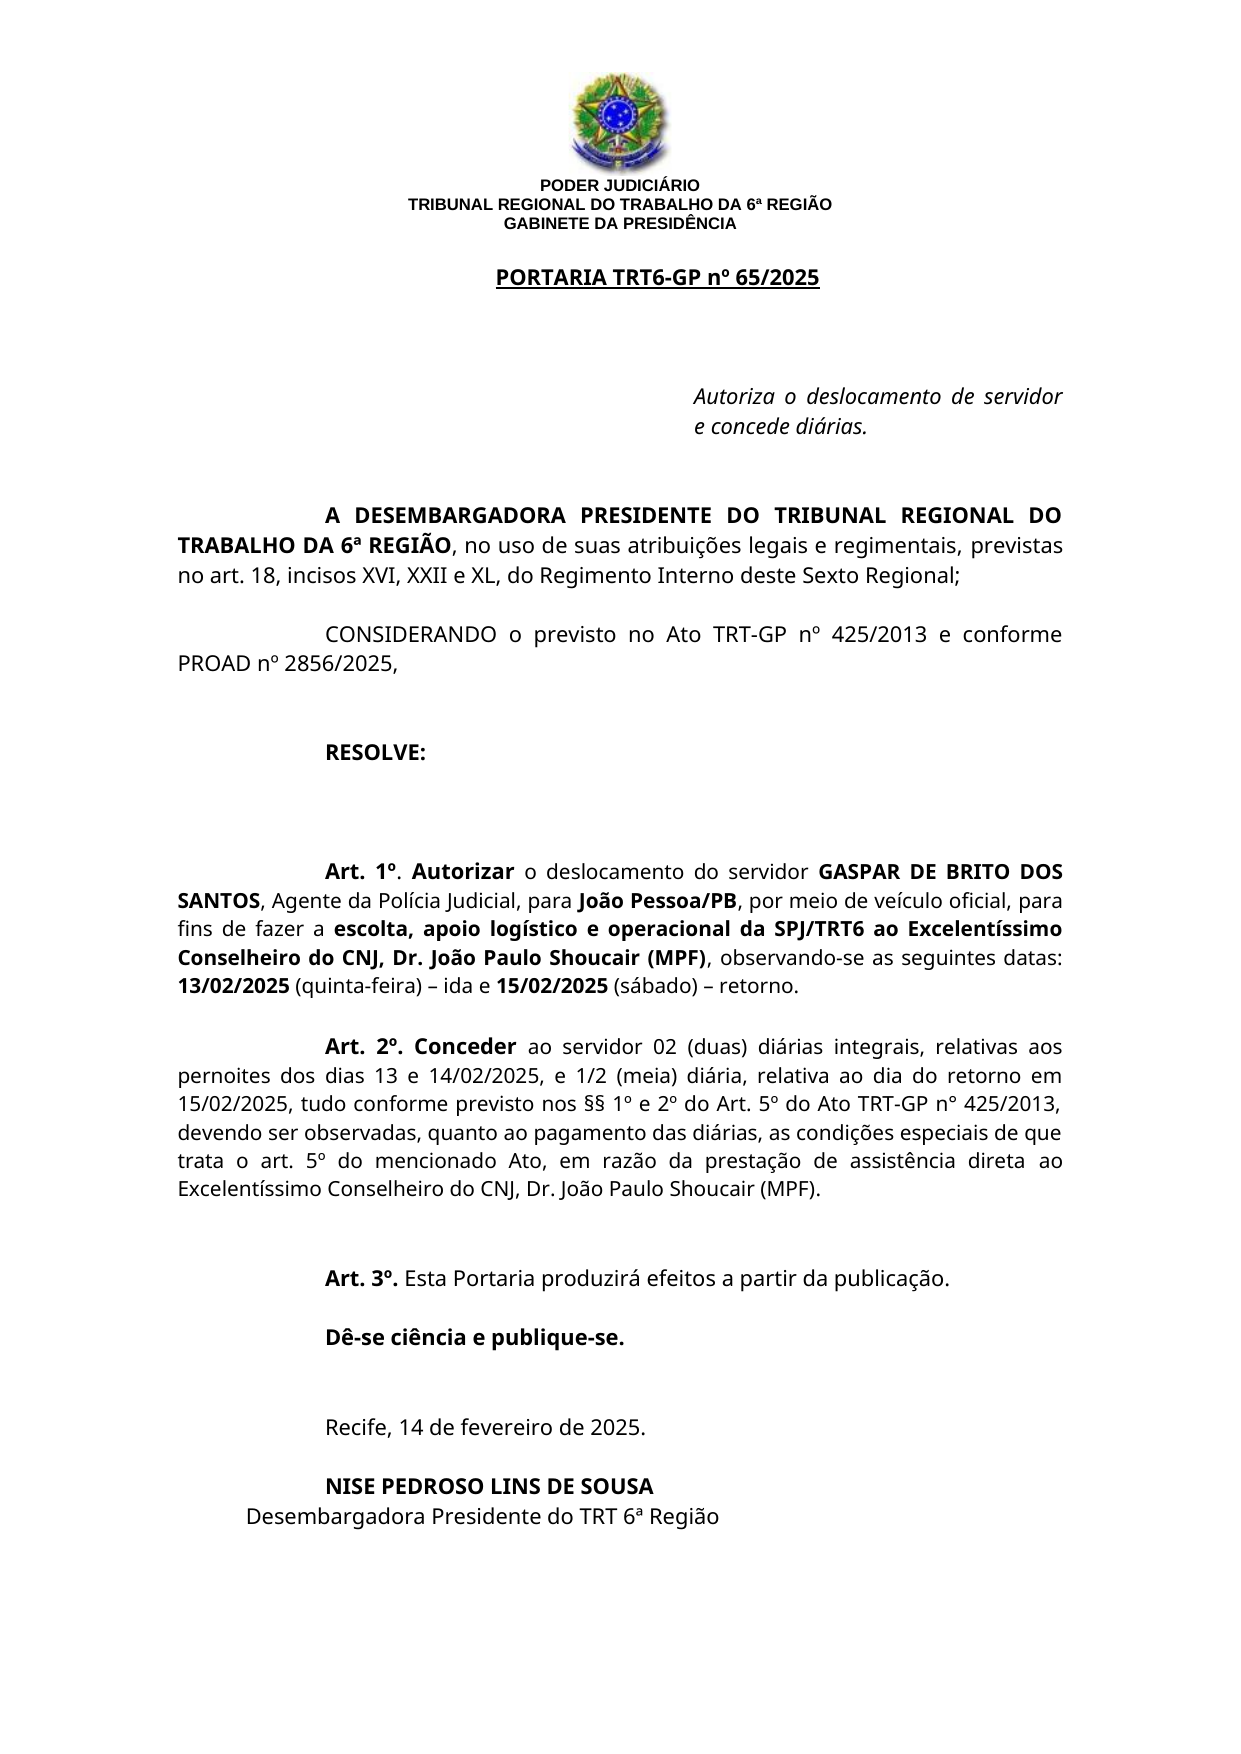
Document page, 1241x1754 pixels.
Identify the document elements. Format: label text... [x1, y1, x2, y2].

picture [568, 72, 672, 176]
text Dê-se ciência e publique-se. [177, 1322, 1063, 1352]
text Desembargadora Presidente do TRT 6ª Região [177, 1501, 1063, 1531]
text Art. 3º. Esta Portaria produzirá efeitos a partir da publicação. [177, 1263, 1063, 1292]
text A DESEMBARGADORA PRESIDENTE DO TRIBUNAL REGIONAL DO TRABALHO DA 6ª REGIÃO, no uso de suas atribuições legais e regimentais, previstas no art. 18, incisos XVI, XXII e XL, do Regimento Interno deste Sexto Regional; [177, 500, 1063, 589]
text Autoriza o deslocamento de servidor e concede diárias. [694, 381, 1063, 440]
text NISE PEDROSO LINS DE SOUSA [177, 1471, 1063, 1501]
text RESOLVE: [177, 737, 1063, 767]
text CONSIDERANDO o previsto no Ato TRT-GP nº 425/2013 e conforme PROAD nº 2856/2025, [177, 618, 1063, 678]
text Recife, 14 de fevereiro de 2025. [177, 1412, 1063, 1441]
text Art. 1º. Autorizar o deslocamento do servidor GASPAR DE BRITO DOS SANTOS, Agente da Polícia Judicial, para João Pessoa/PB, por meio de veículo oficial, para fins de fazer a escolta, apoio logístico e operacional da SPJ/TRT6 ao Excelentíssimo Conselheiro do CNJ, Dr. João Paulo Shoucair (MPF), observando-se as seguintes datas: 13/02/2025 (quinta-feira) – ida e 15/02/2025 (sábado) – retorno. [177, 856, 1063, 1000]
text PORTARIA TRT6-GP nº 65/2025 [177, 262, 1063, 291]
text Art. 2º. Conceder ao servidor 02 (duas) diárias integrais, relativas aos pernoites dos dias 13 e 14/02/2025, e 1/2 (meia) diária, relativa ao dia do retorno em 15/02/2025, tudo conforme previsto nos §§ 1º e 2º do Art. 5º do Ato TRT-GP n° 425/2013, devendo ser observadas, quanto ao pagamento das diárias, as condições especiais de que trata o art. 5º do mencionado Ato, em razão da prestação de assistência direta ao Excelentíssimo Conselheiro do CNJ, Dr. João Paulo Shoucair (MPF). [177, 1031, 1063, 1203]
